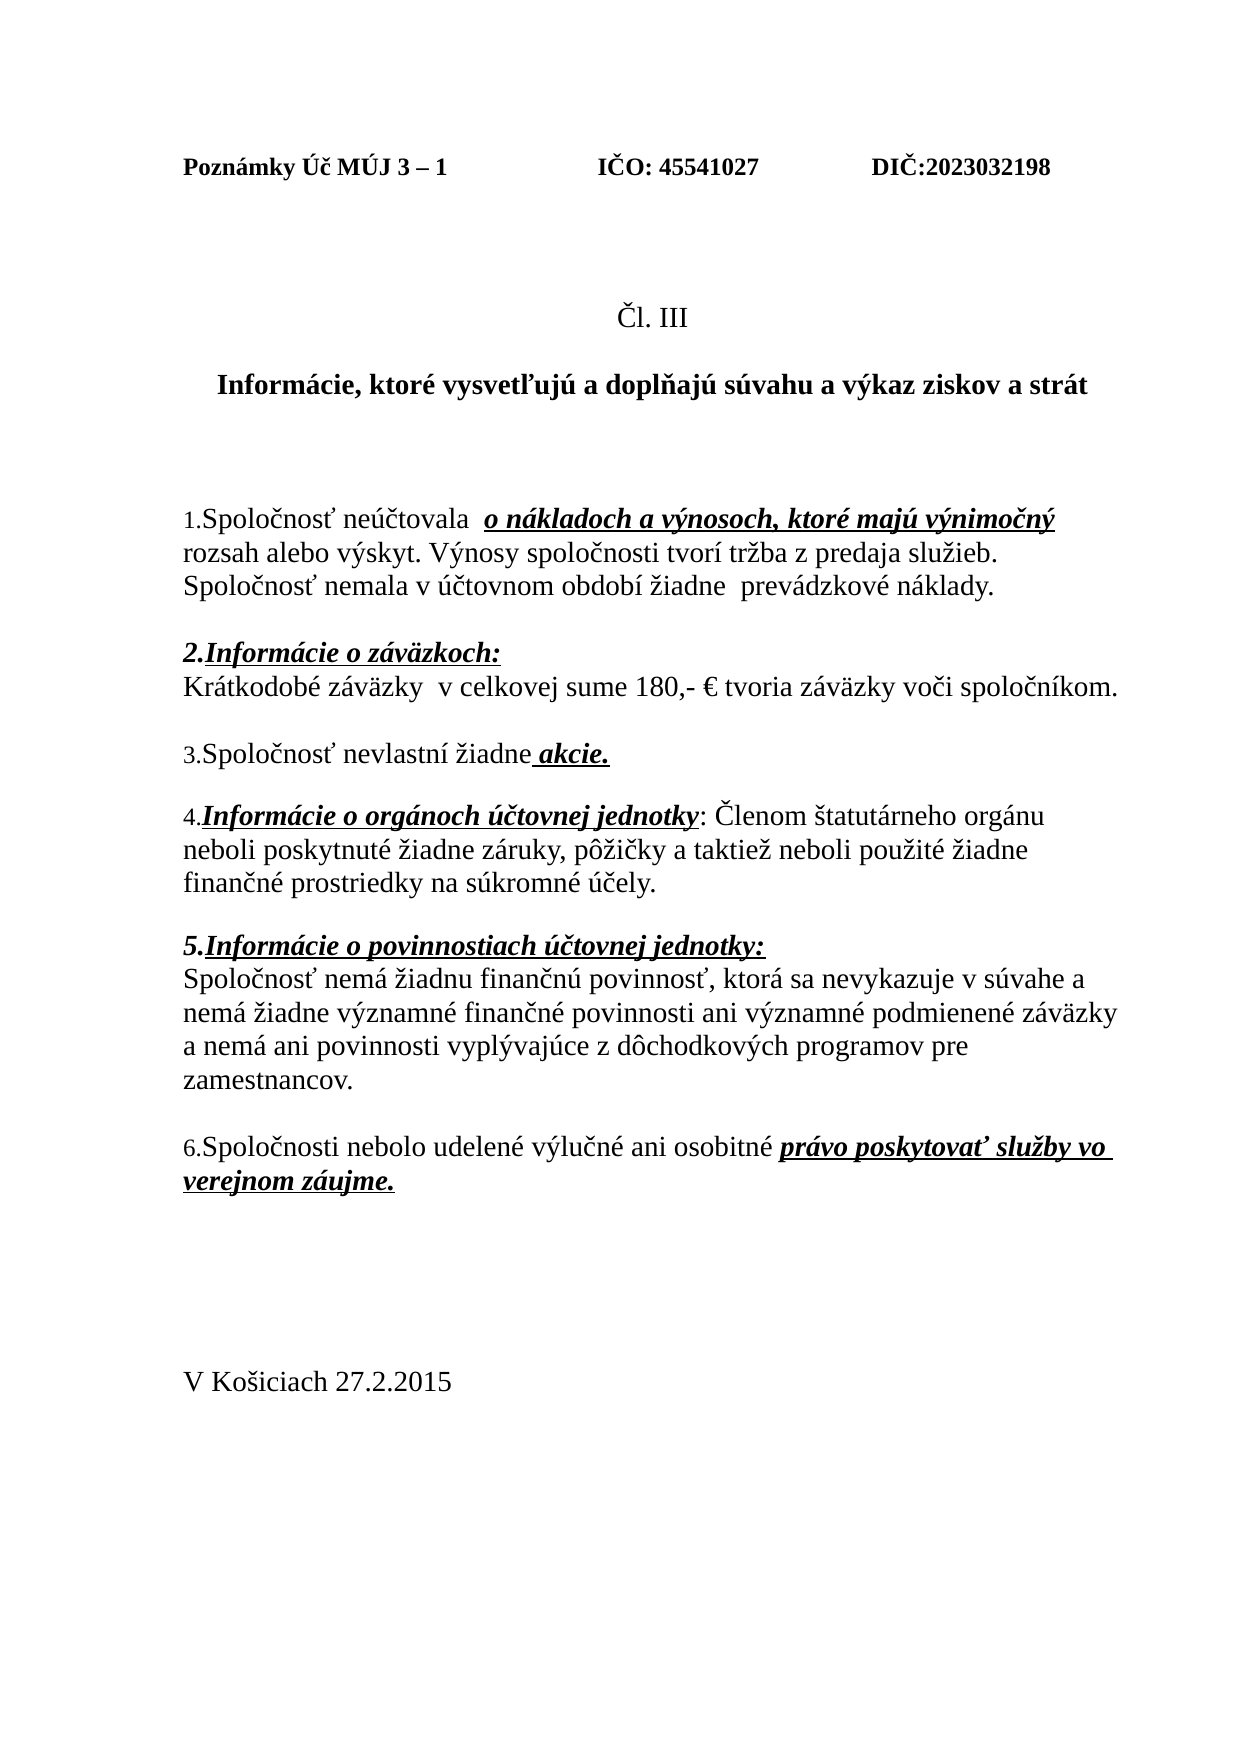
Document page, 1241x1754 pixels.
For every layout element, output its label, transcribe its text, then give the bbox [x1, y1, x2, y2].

text Spoločnosť nemá žiadnu finančnú povinnosť, ktorá sa nevykazuje v súvahe a nemá žiadne významné finančné povinnosti ani významné podmienené záväzky a nemá ani povinnosti vyplývajúce z dôchodkových programov pre zamestnancov. [183, 961, 1122, 1096]
list Spoločnosti nebolo udelené výlučné ani osobitné právo poskytovať služby vo verejnom záujme. [183, 1129, 1122, 1196]
text Krátkodobé záväzky v celkovej sume 180,- € tvoria záväzky voči spoločníkom. [183, 669, 1122, 703]
list Informácie o povinnostiach účtovnej jednotky: [183, 928, 1122, 961]
list Informácie o záväzkoch: [183, 636, 1122, 669]
text Čl. III [183, 300, 1122, 334]
list Spoločnosť nevlastní žiadne akcie. [183, 736, 1122, 770]
list Spoločnosť neúčtovala o nákladoch a výnosoch, ktoré majú výnimočný rozsah alebo výskyt. Výnosy spoločnosti tvorí tržba z predaja služieb. [183, 501, 1122, 568]
text Poznámky Úč MÚJ 3 – 1 IČO: 45541027 DIČ:2023032198 [183, 152, 1122, 180]
text Spoločnosť nemala v účtovnom období žiadne prevádzkové náklady. [183, 568, 1122, 602]
text Informácie, ktoré vysvetľujú a doplňajú súvahu a výkaz ziskov a strát [183, 367, 1122, 401]
text V Košiciach 27.2.2015 [183, 1364, 1122, 1397]
list Informácie o orgánoch účtovnej jednotky: Členom štatutárneho orgánu neboli poskytnuté žiadne záruky, pôžičky a taktiež neboli použité žiadne finančné prostriedky na súkromné účely. [183, 798, 1122, 899]
